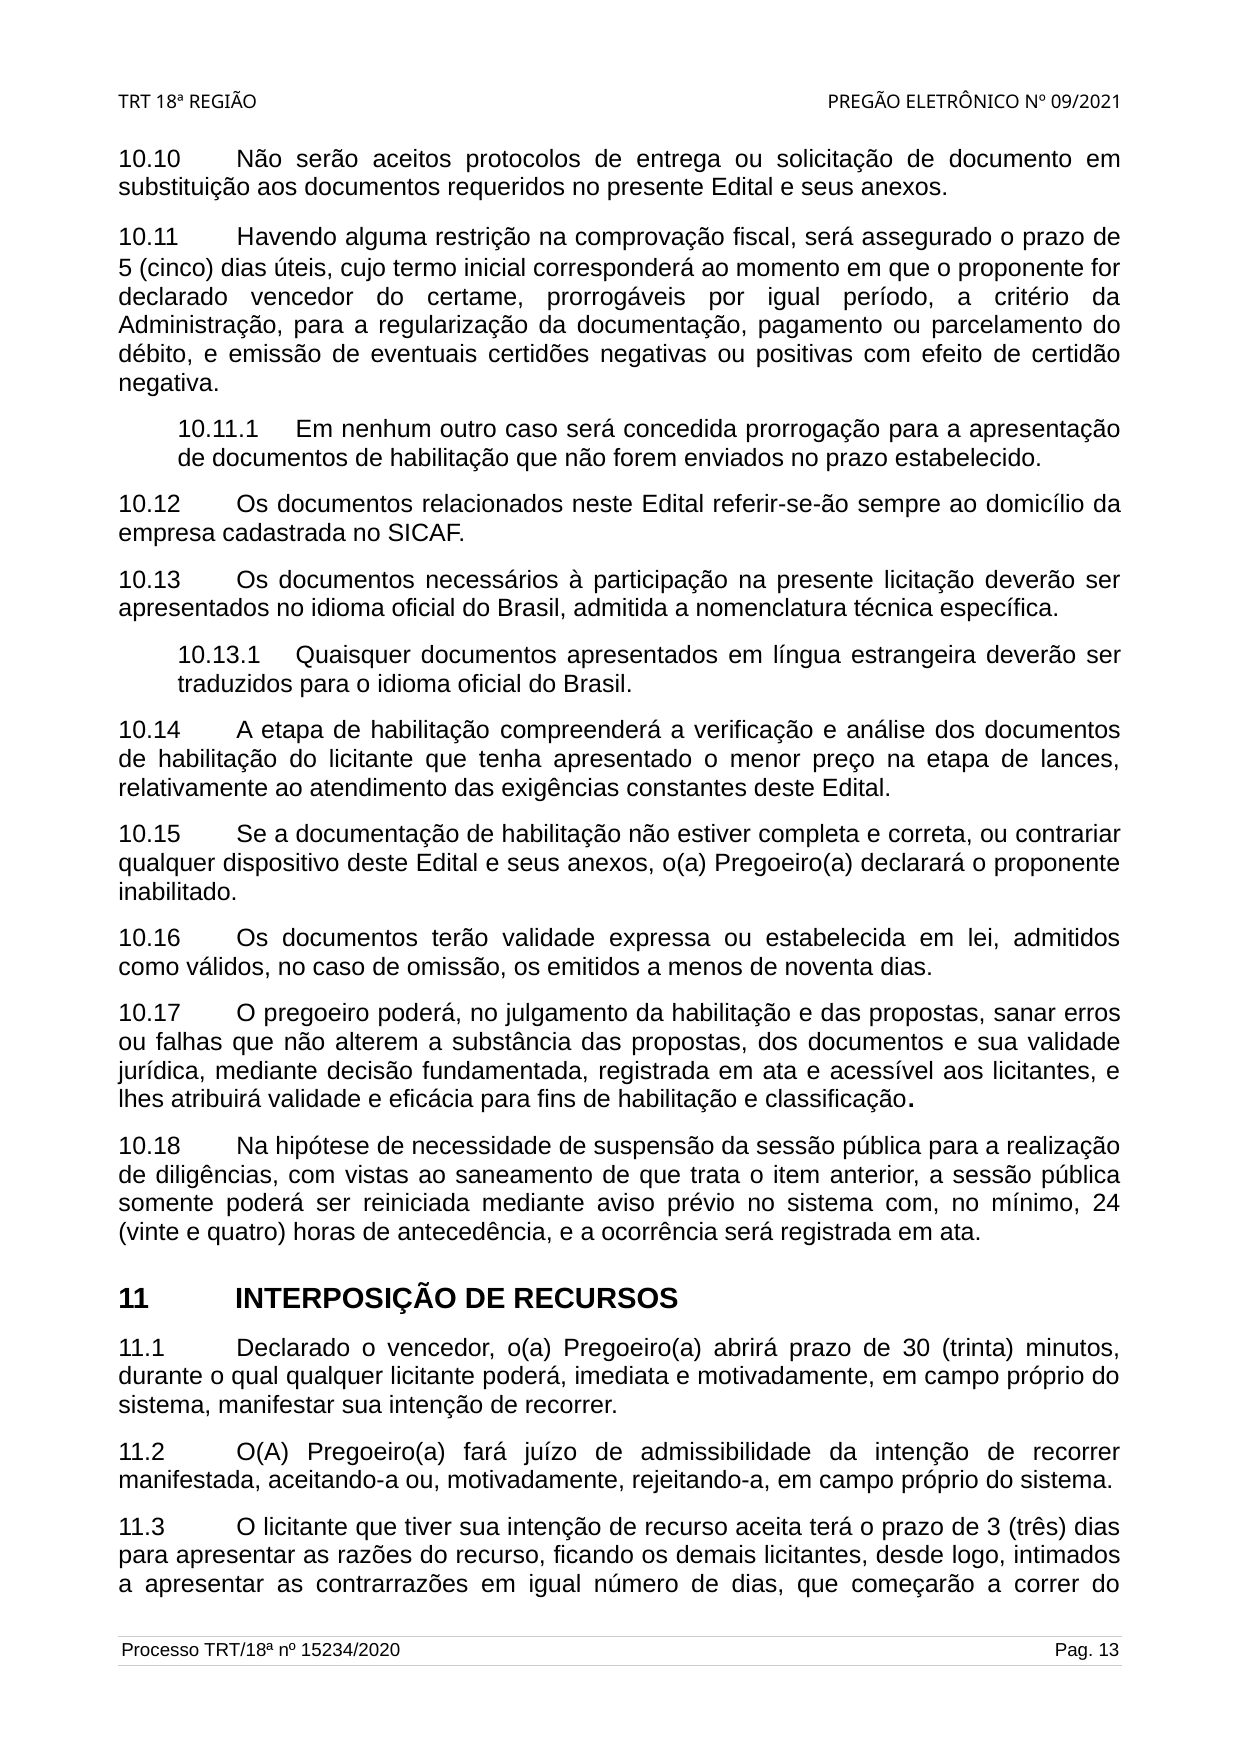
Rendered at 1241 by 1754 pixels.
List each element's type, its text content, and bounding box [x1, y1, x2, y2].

text 10.15 Se a documentação de habilitação não estiver completa e correta, ou contrariar qualquer dispositivo deste Edital e seus anexos, o(a) Pregoeiro(a) declarará o proponente inabilitado. [118, 819, 1122, 905]
text 11.3 O licitante que tiver sua intenção de recurso aceita terá o prazo de 3 (três) dias para apresentar as razões do recurso, ficando os demais licitantes, desde logo, intimados a apresentar as contrarrazões em igual número de dias, que começarão a correr do [118, 1512, 1122, 1598]
text 10.10 Não serão aceitos protocolos de entrega ou solicitação de documento em substituição aos documentos requeridos no presente Edital e seus anexos. [118, 143, 1122, 201]
text 10.11 Havendo alguma restrição na comprovação fiscal, será assegurado o prazo de 5 (cinco) dias úteis, cujo termo inicial corresponderá ao momento em que o proponente for declarado vencedor do certame, prorrogáveis por igual período, a critério da Administração, para a regularização da documentação, pagamento ou parcelamento do débito, e emissão de eventuais certidões negativas ou positivas com efeito de certidão negativa. [118, 219, 1122, 397]
text 10.18 Na hipótese de necessidade de suspensão da sessão pública para a realização de diligências, com vistas ao saneamento de que trata o item anterior, a sessão pública somente poderá ser reiniciada mediante aviso prévio no sistema com, no mínimo, 24 (vinte e quatro) horas de antecedência, e a ocorrência será registrada em ata. [118, 1131, 1122, 1246]
text 10.13 Os documentos necessários à participação na presente licitação deverão ser apresentados no idioma oficial do Brasil, admitida a nomenclatura técnica específica. [118, 565, 1122, 622]
text 10.14 A etapa de habilitação compreenderá a verificação e análise dos documentos de habilitação do licitante que tenha apresentado o menor preço na etapa de lances, relativamente ao atendimento das exigências constantes deste Edital. [118, 715, 1122, 801]
text 11 INTERPOSIÇÃO DE RECURSOS [118, 1281, 1122, 1315]
text 10.13.1 Quaisquer documentos apresentados em língua estrangeira deverão ser traduzidos para o idioma oficial do Brasil. [177, 640, 1122, 697]
text 10.16 Os documentos terão validade expressa ou estabelecida em lei, admitidos como válidos, no caso de omissão, os emitidos a menos de noventa dias. [118, 923, 1122, 981]
text 10.11.1 Em nenhum outro caso será concedida prorrogação para a apresentação de documentos de habilitação que não forem enviados no prazo estabelecido. [177, 414, 1122, 472]
text 11.1 Declarado o vencedor, o(a) Pregoeiro(a) abrirá prazo de 30 (trinta) minutos, durante o qual qualquer licitante poderá, imediata e motivadamente, em campo próprio do sistema, manifestar sua intenção de recorrer. [118, 1333, 1122, 1419]
text 10.17 O pregoeiro poderá, no julgamento da habilitação e das propostas, sanar erros ou falhas que não alterem a substância das propostas, dos documentos e sua validade jurídica, mediante decisão fundamentada, registrada em ata e acessível aos licitantes, e lhes atribuirá validade e eficácia para fins de habilitação e classificação. [118, 998, 1122, 1113]
text 11.2 O(A) Pregoeiro(a) fará juízo de admissibilidade da intenção de recorrer manifestada, aceitando-a ou, motivadamente, rejeitando-a, em campo próprio do sistema. [118, 1437, 1122, 1494]
text 10.12 Os documentos relacionados neste Edital referir-se-ão sempre ao domicílio da empresa cadastrada no SICAF. [118, 489, 1122, 547]
